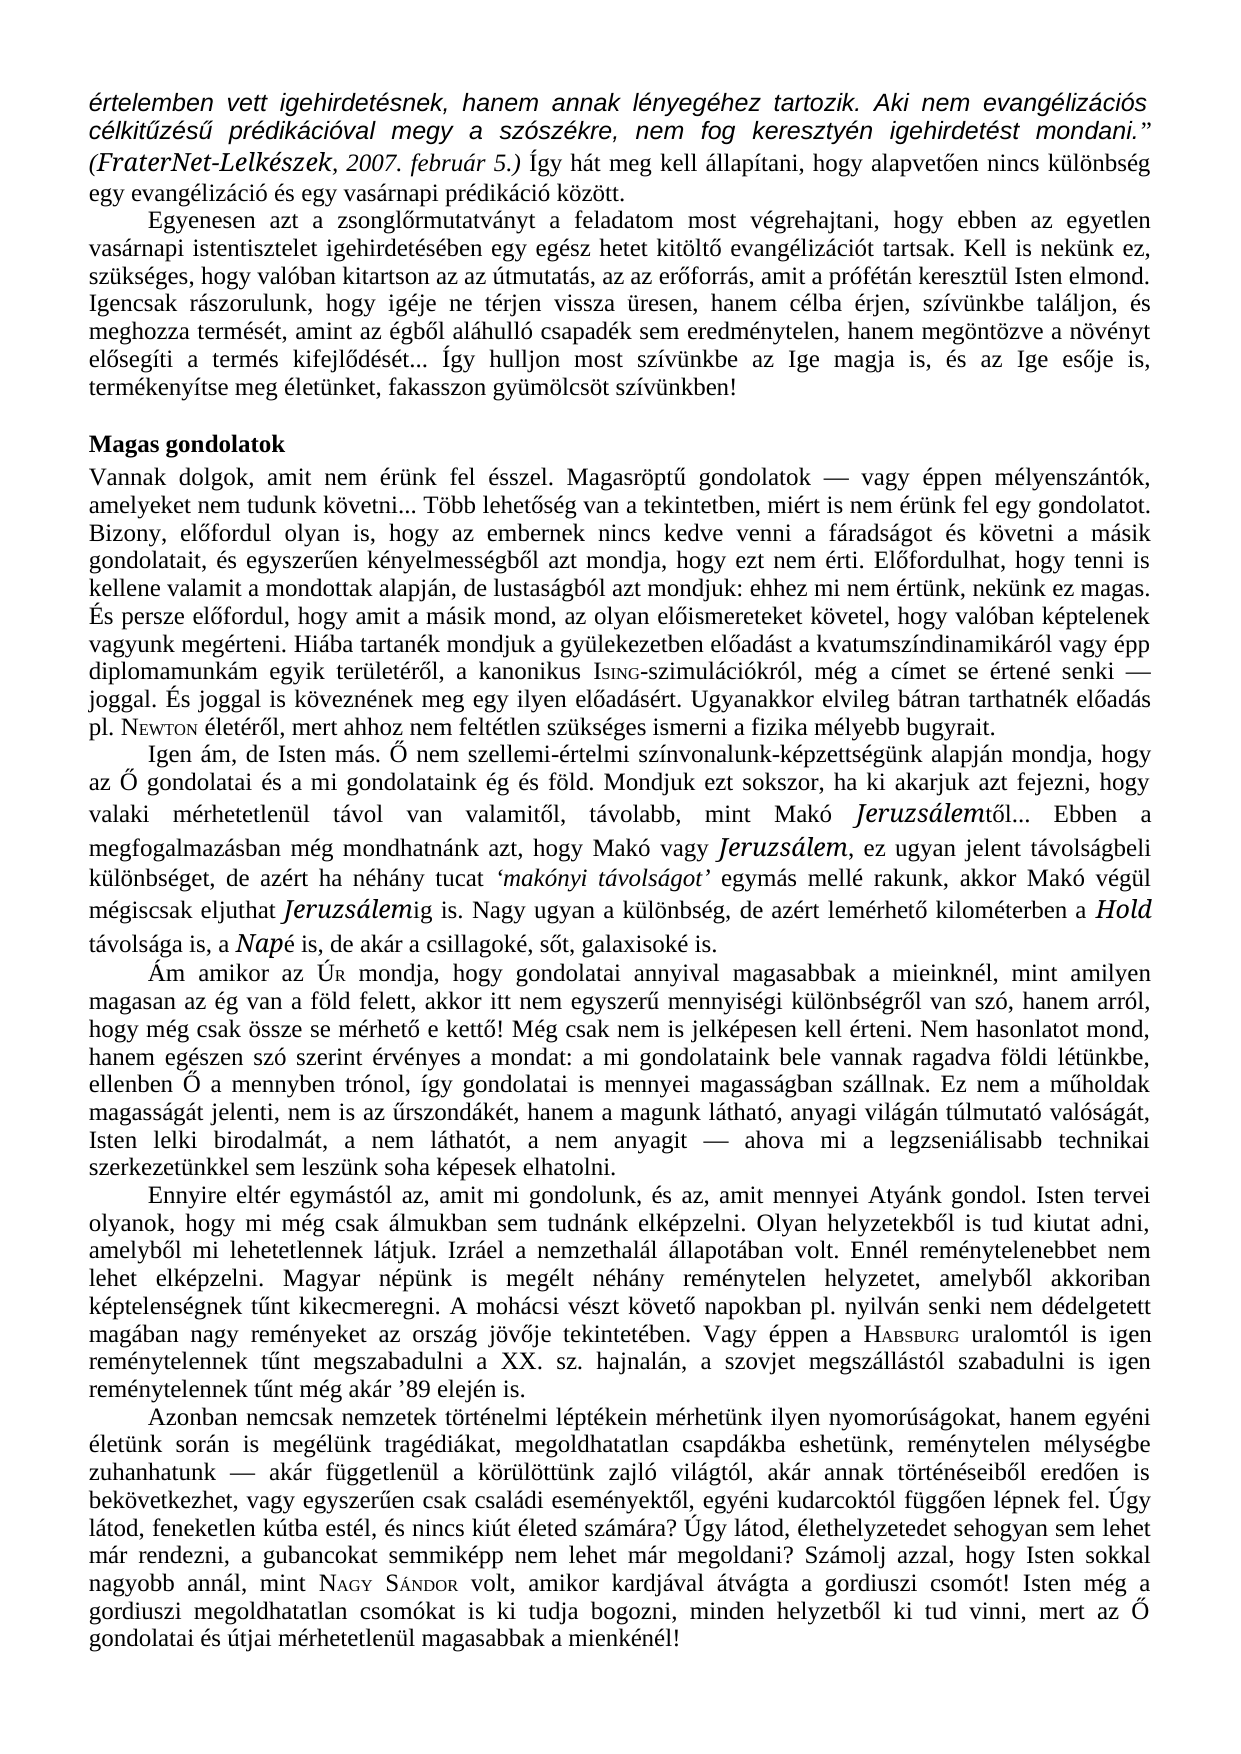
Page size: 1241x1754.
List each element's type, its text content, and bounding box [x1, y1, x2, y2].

text Vannak dolgok, amit nem érünk fel ésszel. Magasröptű gondolatok ― vagy éppen mélyenszántók, amelyeket nem tudunk követni... Több lehetőség van a tekintetben, miért is nem érünk fel egy gondolatot. Bizony, előfordul olyan is, hogy az embernek nincs kedve venni a fáradságot és követni a másik gondolatait, és egyszerűen kényelmességből azt mondja, hogy ezt nem érti. Előfordulhat, hogy tenni is kellene valamit a mondottak alapján, de lustaságból azt mondjuk: ehhez mi nem értünk, nekünk ez magas. És persze előfordul, hogy amit a másik mond, az olyan előismereteket követel, hogy valóban képtelenek vagyunk megérteni. Hiába tartanék mondjuk a gyülekezetben előadást a kvatumszíndinamikáról vagy épp diplomamunkám egyik területéről, a kanonikus Ising-szimulációkról, még a címet se értené senki ― joggal. És joggal is köveznének meg egy ilyen előadásért. Ugyanakkor elvileg bátran tarthatnék előadás pl. Newton életéről, mert ahhoz nem feltétlen szükséges ismerni a fizika mélyebb bugyrait. [88, 463, 1152, 741]
text Ám amikor az Úr mondja, hogy gondolatai annyival magasabbak a mieinknél, mint amilyen magasan az ég van a föld felett, akkor itt nem egyszerű mennyiségi különbségről van szó, hanem arról, hogy még csak össze se mérhető e kettő! Még csak nem is jelképesen kell érteni. Nem hasonlatot mond, hanem egészen szó szerint érvényes a mondat: a mi gondolataink bele vannak ragadva földi létünkbe, ellenben Ő a mennyben trónol, így gondolatai is mennyei magasságban szállnak. Ez nem a műholdak magasságát jelenti, nem is az űrszondákét, hanem a magunk látható, anyagi világán túlmutató valóságát, Isten lelki birodalmát, a nem láthatót, a nem anyagit ― ahova mi a legzseniálisabb technikai szerkezetünkkel sem leszünk soha képesek elhatolni. [88, 959, 1152, 1181]
text Azonban nemcsak nemzetek történelmi léptékein mérhetünk ilyen nyomorúságokat, hanem egyéni életünk során is megélünk tragédiákat, megoldhatatlan csapdákba eshetünk, reménytelen mélységbe zuhanhatunk ― akár függetlenül a körülöttünk zajló világtól, akár annak történéseiből eredően is bekövetkezhet, vagy egyszerűen csak családi eseményektől, egyéni kudarcoktól függően lépnek fel. Úgy látod, feneketlen kútba estél, és nincs kiút életed számára? Úgy látod, élethelyzetedet sehogyan sem lehet már rendezni, a gubancokat semmiképp nem lehet már megoldani? Számolj azzal, hogy Isten sokkal nagyobb annál, mint Nagy Sándor volt, amikor kardjával átvágta a gordiuszi csomót! Isten még a gordiuszi megoldhatatlan csomókat is ki tudja bogozni, minden helyzetből ki tud vinni, mert az Ő gondolatai és útjai mérhetetlenül magasabbak a mienkénél! [88, 1403, 1152, 1652]
subtitle Magas gondolatok [88, 430, 1152, 457]
text Egyenesen azt a zsonglőrmutatványt a feladatom most végrehajtani, hogy ebben az egyetlen vasárnapi istentisztelet igehirdetésében egy egész hetet kitöltő evangélizációt tartsak. Kell is nekünk ez, szükséges, hogy valóban kitartson az az útmutatás, az az erőforrás, amit a prófétán keresztül Isten elmond. Igencsak rászorulunk, hogy igéje ne térjen vissza üresen, hanem célba érjen, szívünkbe találjon, és meghozza termését, amint az égből aláhulló csapadék sem eredménytelen, hanem megöntözve a növényt elősegíti a termés kifejlődését... Így hulljon most szívünkbe az Ige magja is, és az Ige esője is, termékenyítse meg életünket, fakasszon gyümölcsöt szívünkben! [88, 206, 1152, 400]
text Igen ám, de Isten más. Ő nem szellemi-értelmi színvonalunk-képzettségünk alapján mondja, hogy az Ő gondolatai és a mi gondolataink ég és föld. Mondjuk ezt sokszor, ha ki akarjuk azt fejezni, hogy valaki mérhetetlenül távol van valamitől, távolabb, mint Makó Jeruzsálemtől... Ebben a megfogalmazásban még mondhatnánk azt, hogy Makó vagy Jeruzsálem, ez ugyan jelent távolságbeli különbséget, de azért ha néhány tucat ‘makónyi távolságot’ egymás mellé rakunk, akkor Makó végül mégiscsak eljuthat Jeruzsálemig is. Nagy ugyan a különbség, de azért lemérhető kilométerben a Hold távolsága is, a Napé is, de akár a csillagoké, sőt, galaxisoké is. [88, 741, 1152, 959]
text Ennyire eltér egymástól az, amit mi gondolunk, és az, amit mennyei Atyánk gondol. Isten tervei olyanok, hogy mi még csak álmukban sem tudnánk elképzelni. Olyan helyzetekből is tud kiutat adni, amelyből mi lehetetlennek látjuk. Izráel a nemzethalál állapotában volt. Ennél reménytelenebbet nem lehet elképzelni. Magyar népünk is megélt néhány reménytelen helyzetet, amelyből akkoriban képtelenségnek tűnt kikecmeregni. A mohácsi vészt követő napokban pl. nyilván senki nem dédelgetett magában nagy reményeket az ország jövője tekintetében. Vagy éppen a Habsburg uralomtól is igen reménytelennek tűnt megszabadulni a XX. sz. hajnalán, a szovjet megszállástól szabadulni is igen reménytelennek tűnt még akár ’89 elején is. [88, 1181, 1152, 1403]
text értelemben vett igehirdetésnek, hanem annak lényegéhez tartozik. Aki nem evangélizációs célkitűzésű prédikációval megy a szószékre, nem fog keresztyén igehirdetést mondani.” (FraterNet-Lelkészek, 2007. február 5.) Így hát meg kell állapítani, hogy alapvetően nincs különbség egy evangélizáció és egy vasárnapi prédikáció között. [88, 88, 1152, 206]
